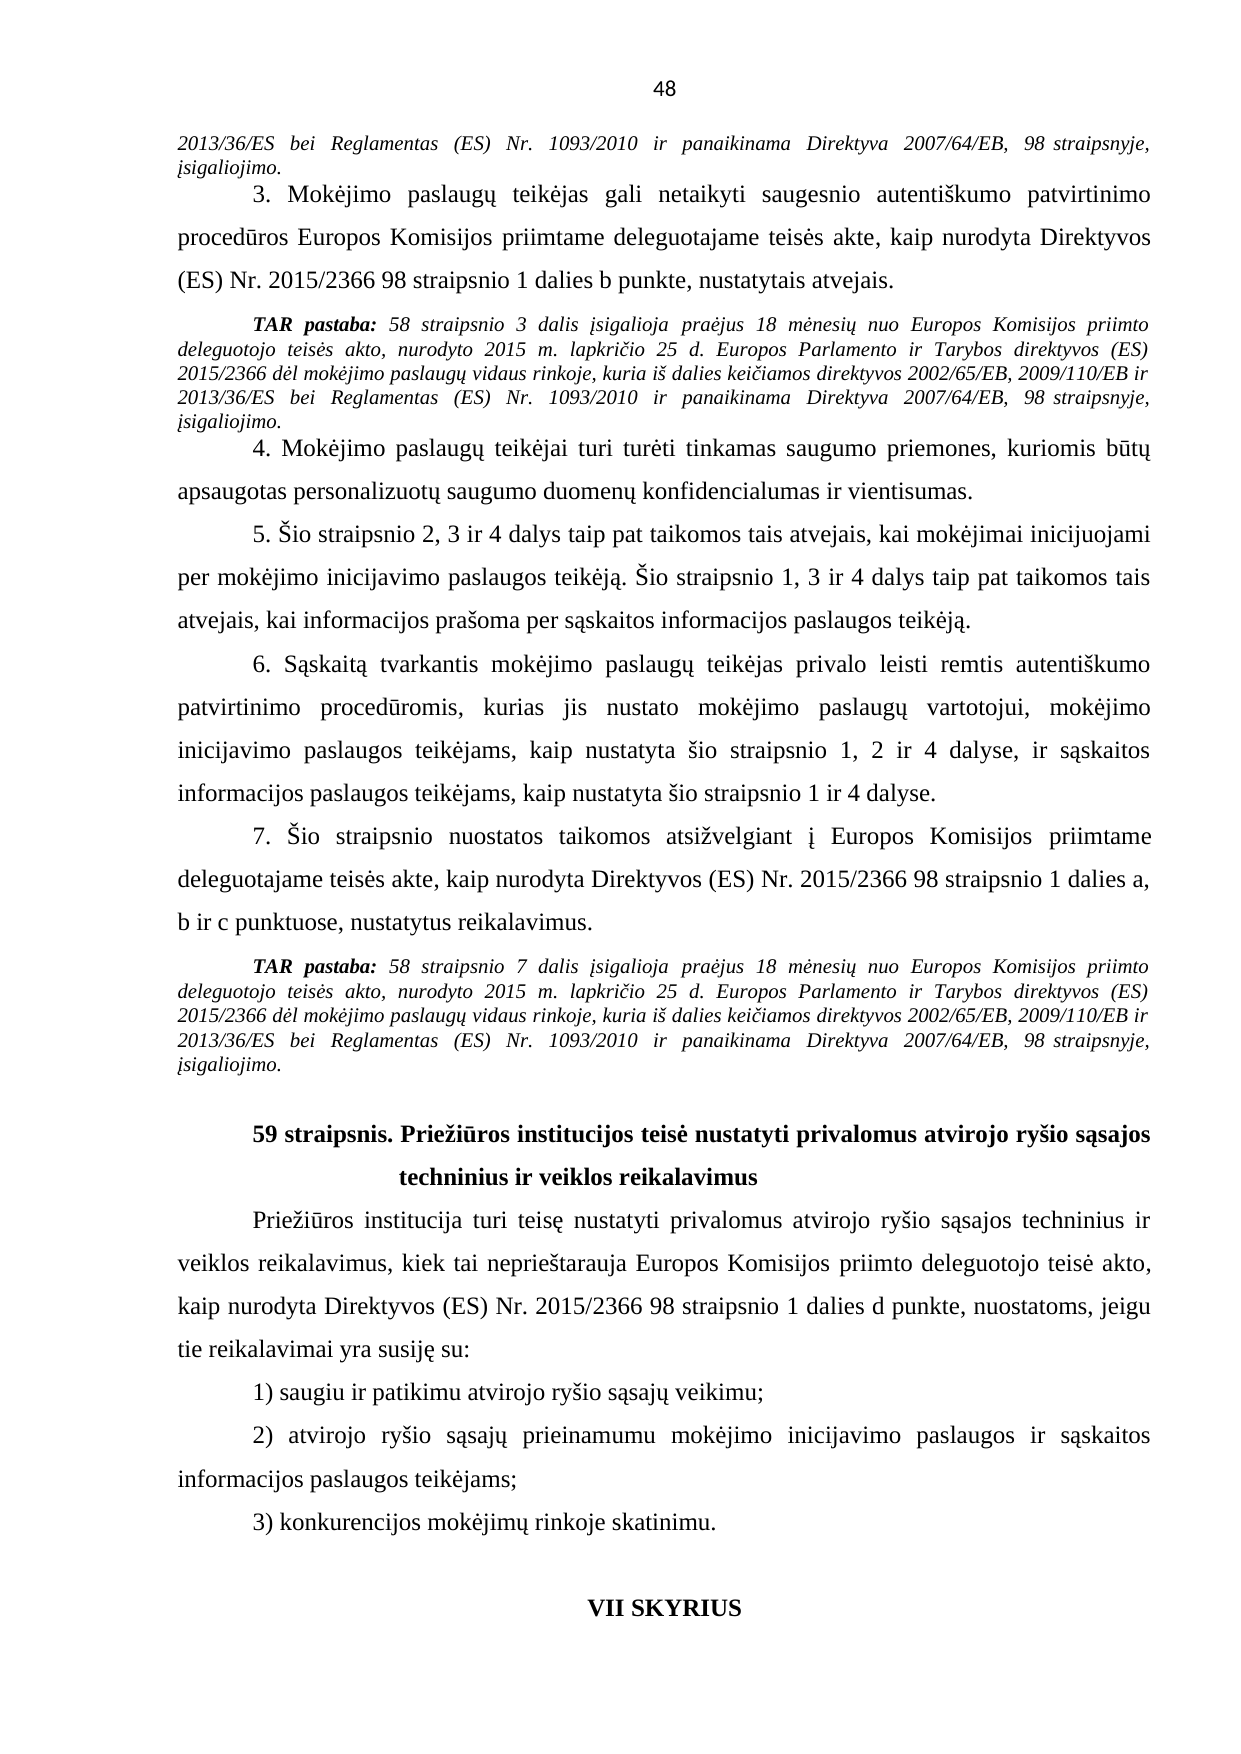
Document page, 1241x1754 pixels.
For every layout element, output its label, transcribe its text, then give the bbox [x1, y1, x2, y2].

text 2013/36/ES bei Reglamentas (ES) Nr. 1093/2010 ir panaikinama Direktyva 2007/64/EB, 98 straipsnyje, įsigaliojimo. [177, 131, 1152, 179]
text 1) saugiu ir patikimu atvirojo ryšio sąsajų veikimu; [177, 1377, 1152, 1406]
text 6. Sąskaitą tvarkantis mokėjimo paslaugų teikėjas privalo leisti remtis autentiškumo patvirtinimo procedūromis, kurias jis nustato mokėjimo paslaugų vartotojui, mokėjimo inicijavimo paslaugos teikėjams, kaip nustatyta šio straipsnio 1, 2 ir 4 dalyse, ir sąskaitos informacijos paslaugos teikėjams, kaip nustatyta šio straipsnio 1 ir 4 dalyse. [177, 649, 1152, 807]
text TAR pastaba: 58 straipsnio 7 dalis įsigalioja praėjus 18 mėnesių nuo Europos Komisijos priimto deleguotojo teisės akto, nurodyto 2015 m. lapkričio 25 d. Europos Parlamento ir Tarybos direktyvos (ES) 2015/2366 dėl mokėjimo paslaugų vidaus rinkoje, kuria iš dalies keičiamos direktyvos 2002/65/EB, 2009/110/EB ir 2013/36/ES bei Reglamentas (ES) Nr. 1093/2010 ir panaikinama Direktyva 2007/64/EB, 98 straipsnyje, įsigaliojimo. [177, 951, 1152, 1076]
text VII SKYRIUS [177, 1593, 1152, 1622]
text 5. Šio straipsnio 2, 3 ir 4 dalys taip pat taikomos tais atvejais, kai mokėjimai inicijuojami per mokėjimo inicijavimo paslaugos teikėją. Šio straipsnio 1, 3 ir 4 dalys taip pat taikomos tais atvejais, kai informacijos prašoma per sąskaitos informacijos paslaugos teikėją. [177, 519, 1152, 634]
text 7. Šio straipsnio nuostatos taikomos atsižvelgiant į Europos Komisijos priimtame deleguotajame teisės akte, kaip nurodyta Direktyvos (ES) Nr. 2015/2366 98 straipsnio 1 dalies a, b ir c punktuose, nustatytus reikalavimus. [177, 821, 1152, 936]
text 2) atvirojo ryšio sąsajų prieinamumu mokėjimo inicijavimo paslaugos ir sąskaitos informacijos paslaugos teikėjams; [177, 1421, 1152, 1492]
text 3) konkurencijos mokėjimų rinkoje skatinimu. [177, 1507, 1152, 1536]
text TAR pastaba: 58 straipsnio 3 dalis įsigalioja praėjus 18 mėnesių nuo Europos Komisijos priimto deleguotojo teisės akto, nurodyto 2015 m. lapkričio 25 d. Europos Parlamento ir Tarybos direktyvos (ES) 2015/2366 dėl mokėjimo paslaugų vidaus rinkoje, kuria iš dalies keičiamos direktyvos 2002/65/EB, 2009/110/EB ir 2013/36/ES bei Reglamentas (ES) Nr. 1093/2010 ir panaikinama Direktyva 2007/64/EB, 98 straipsnyje, įsigaliojimo. [177, 308, 1152, 433]
text 4. Mokėjimo paslaugų teikėjai turi turėti tinkamas saugumo priemones, kuriomis būtų apsaugotas personalizuotų saugumo duomenų konfidencialumas ir vientisumas. [177, 433, 1152, 505]
text 3. Mokėjimo paslaugų teikėjas gali netaikyti saugesnio autentiškumo patvirtinimo procedūros Europos Komisijos priimtame deleguotajame teisės akte, kaip nurodyta Direktyvos (ES) Nr. 2015/2366 98 straipsnio 1 dalies b punkte, nustatytais atvejais. [177, 179, 1152, 294]
text 59 straipsnis. Priežiūros institucijos teisė nustatyti privalomus atvirojo ryšio sąsajos techninius ir veiklos reikalavimus [252, 1119, 1152, 1191]
text Priežiūros institucija turi teisę nustatyti privalomus atvirojo ryšio sąsajos techninius ir veiklos reikalavimus, kiek tai neprieštarauja Europos Komisijos priimto deleguotojo teisė akto, kaip nurodyta Direktyvos (ES) Nr. 2015/2366 98 straipsnio 1 dalies d punkte, nuostatoms, jeigu tie reikalavimai yra susiję su: [177, 1205, 1152, 1363]
